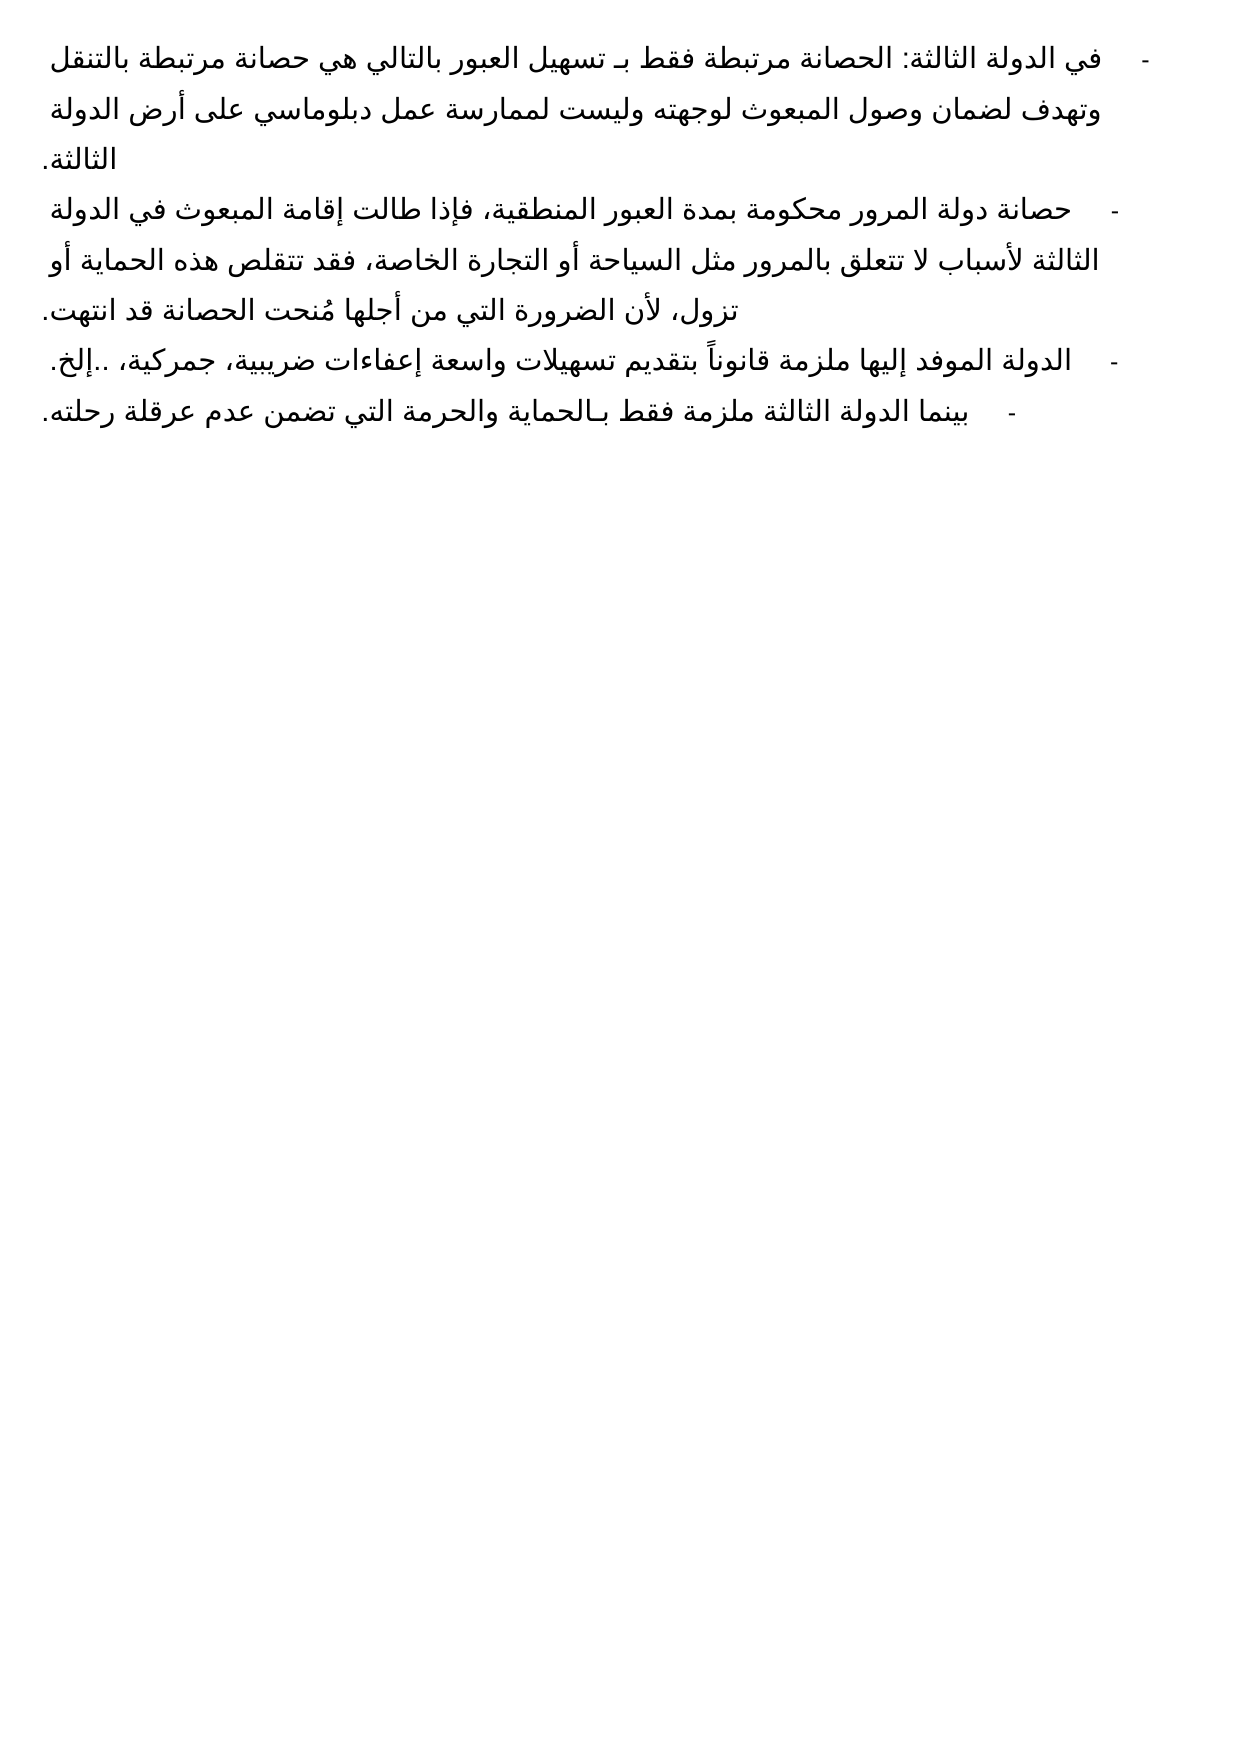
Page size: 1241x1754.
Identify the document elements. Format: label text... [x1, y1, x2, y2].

list في الدولة الثالثة: الحصانة مرتبطة فقط بـ تسهيل العبور بالتالي هي حصانة مرتبطة بالتنقل وتهدف لضمان وصول المبعوث لوجهته وليست لممارسة عمل دبلوماسي على أرض الدولة الثالثة. [41, 41, 1161, 176]
list بينما الدولة الثالثة ملزمة فقط بـالحماية والحرمة التي تضمن عدم عرقلة رحلته. [41, 393, 1161, 427]
list الدولة الموفد إليها ملزمة قانوناً بتقديم تسهيلات واسعة إعفاءات ضريبية، جمركية، ..إلخ. [41, 343, 1161, 377]
list حصانة دولة المرور محكومة بمدة العبور المنطقية، فإذا طالت إقامة المبعوث في الدولة الثالثة لأسباب لا تتعلق بالمرور مثل السياحة أو التجارة الخاصة، فقد تتقلص هذه الحماية أو تزول، لأن الضرورة التي من أجلها مُنحت الحصانة قد انتهت. [41, 192, 1161, 326]
